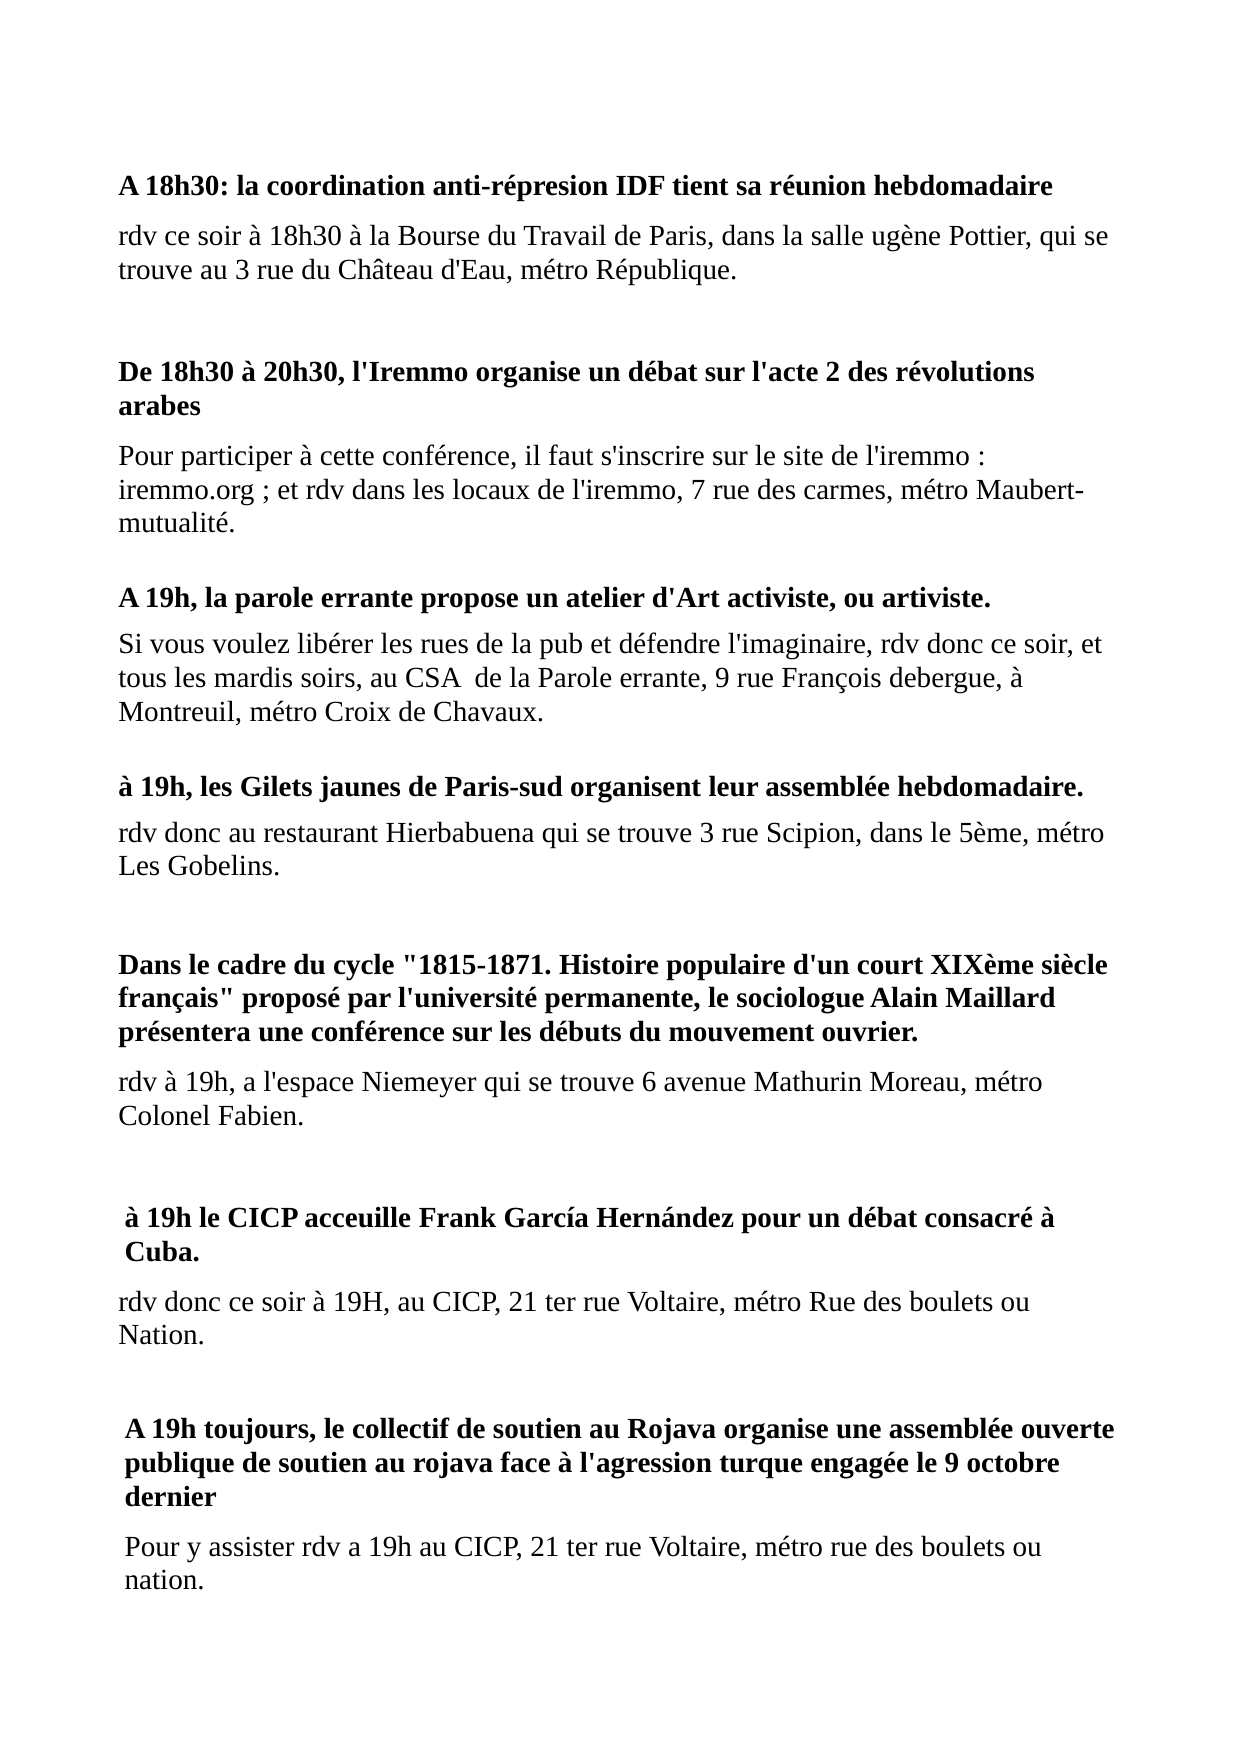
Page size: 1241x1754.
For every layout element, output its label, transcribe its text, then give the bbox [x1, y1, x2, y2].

text rdv à 19h, a l'espace Niemeyer qui se trouve 6 avenue Mathurin Moreau, métro Colonel Fabien. [118, 1064, 1122, 1131]
text Pour y assister rdv a 19h au CICP, 21 ter rue Voltaire, métro rue des boulets ou nation. [124, 1529, 1122, 1596]
subtitle à 19h le CICP acceuille Frank García Hernández pour un débat consacré à Cuba. [124, 1200, 1122, 1267]
text rdv donc ce soir à 19H, au CICP, 21 ter rue Voltaire, métro Rue des boulets ou Nation. [118, 1284, 1122, 1351]
subtitle Dans le cadre du cycle "1815-1871. Histoire populaire d'un court XIXème siècle français" proposé par l'université permanente, le sociologue Alain Maillard présentera une conférence sur les débuts du mouvement ouvrier. [118, 947, 1122, 1047]
subtitle A 19h toujours, le collectif de soutien au Rojava organise une assemblée ouverte publique de soutien au rojava face à l'agression turque engagée le 9 octobre dernier [124, 1412, 1122, 1512]
text à 19h, les Gilets jaunes de Paris-sud organisent leur assemblée hebdomadaire. [118, 769, 1122, 802]
text rdv ce soir à 18h30 à la Bourse du Travail de Paris, dans la salle ugène Pottier, qui se trouve au 3 rue du Château d'Eau, métro République. [118, 218, 1122, 286]
text Pour participer à cette conférence, il faut s'inscrire sur le site de l'iremmo : iremmo.org ; et rdv dans les locaux de l'iremmo, 7 rue des carmes, métro Maubert-mutualité. [118, 438, 1122, 539]
text A 18h30: la coordination anti-répresion IDF tient sa réunion hebdomadaire [118, 168, 1122, 202]
text rdv donc au restaurant Hierbabuena qui se trouve 3 rue Scipion, dans le 5ème, métro Les Gobelins. [118, 815, 1122, 882]
subtitle Si vous voulez libérer les rues de la pub et défendre l'imaginaire, rdv donc ce soir, et tous les mardis soirs, au CSA de la Parole errante, 9 rue François debergue, à Montreuil, métro Croix de Chavaux. [118, 627, 1122, 727]
text De 18h30 à 20h30, l'Iremmo organise un débat sur l'acte 2 des révolutions arabes [118, 354, 1122, 422]
subtitle A 19h, la parole errante propose un atelier d'Art activiste, ou artiviste. [118, 581, 1122, 614]
